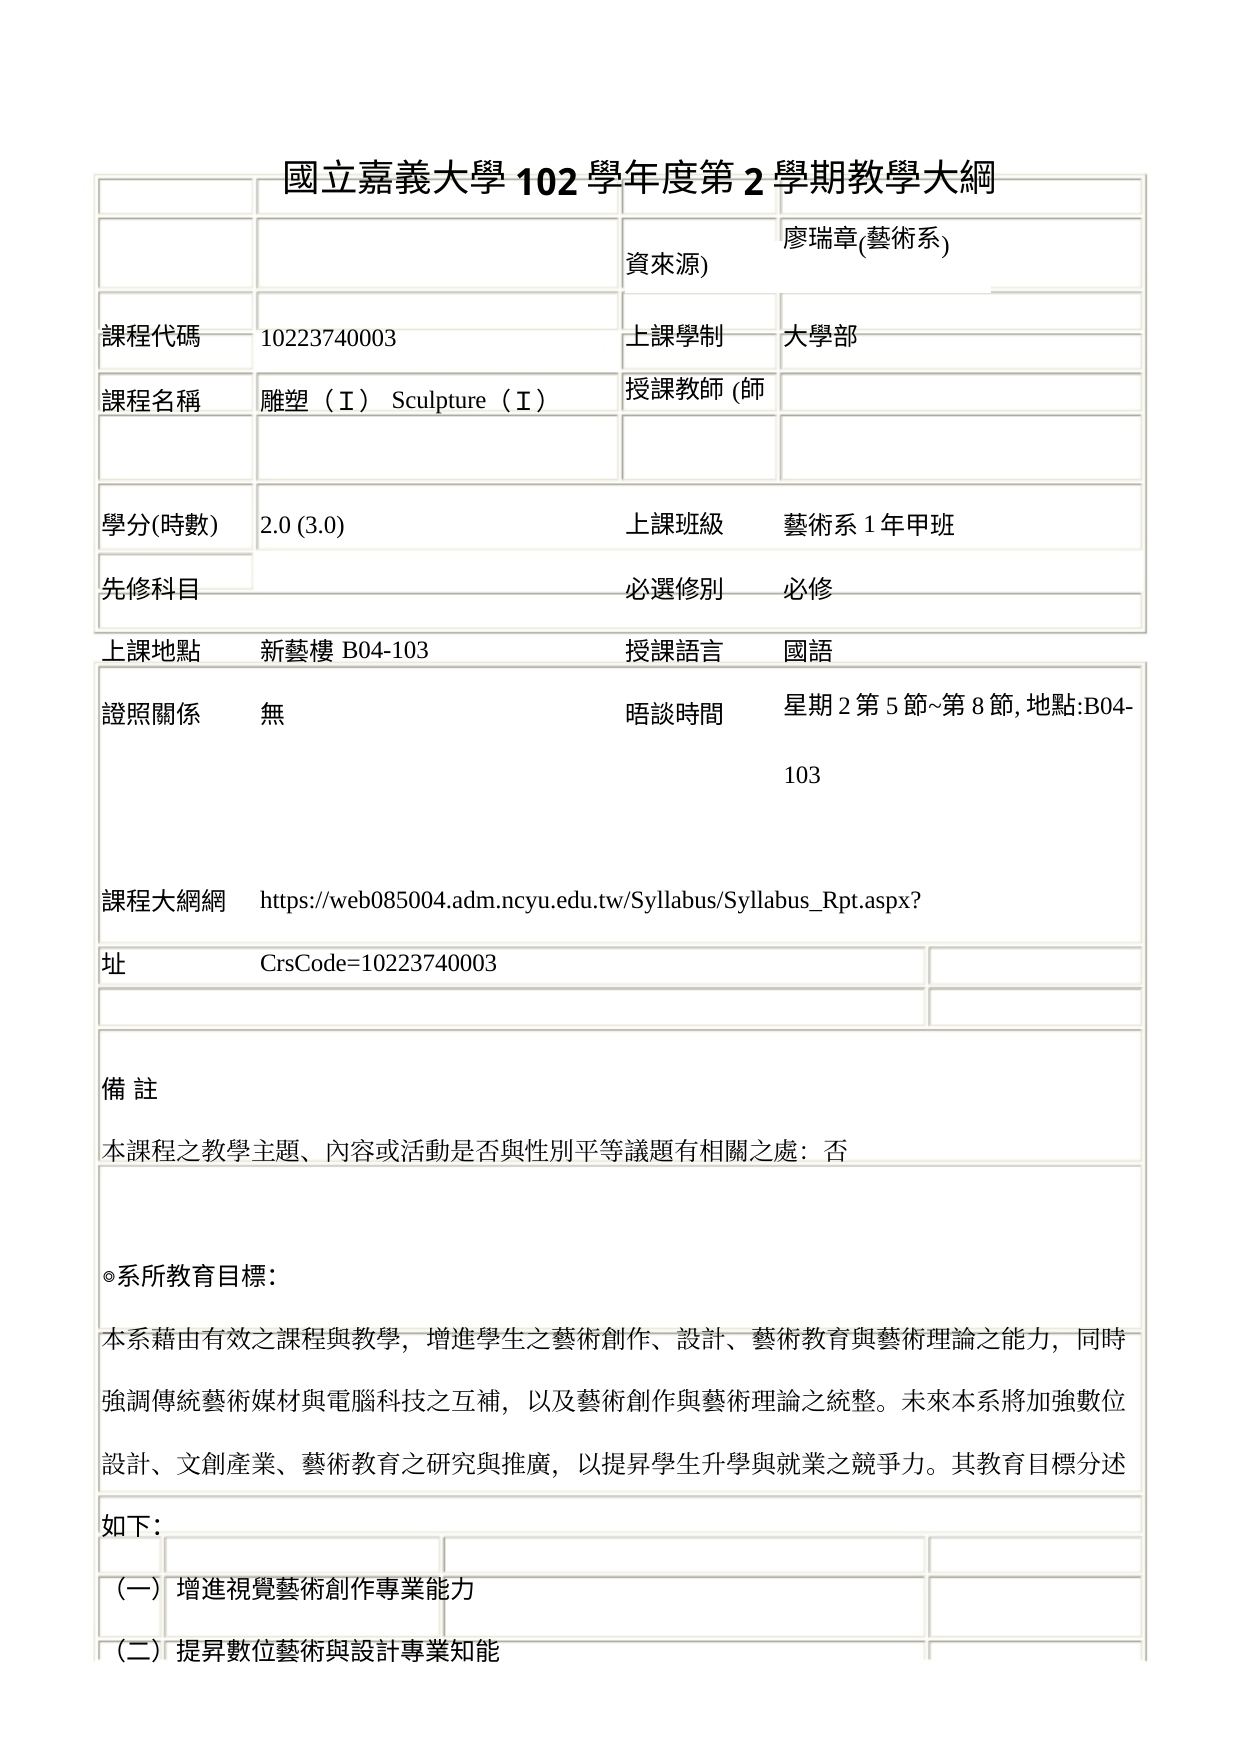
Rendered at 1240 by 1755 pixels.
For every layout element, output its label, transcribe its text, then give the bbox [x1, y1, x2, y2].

text 資來源) 廖瑞章(藝術系) [625, 241, 991, 282]
text 國立嘉義大學102學年度第2學期教學大綱 [625, 282, 991, 293]
